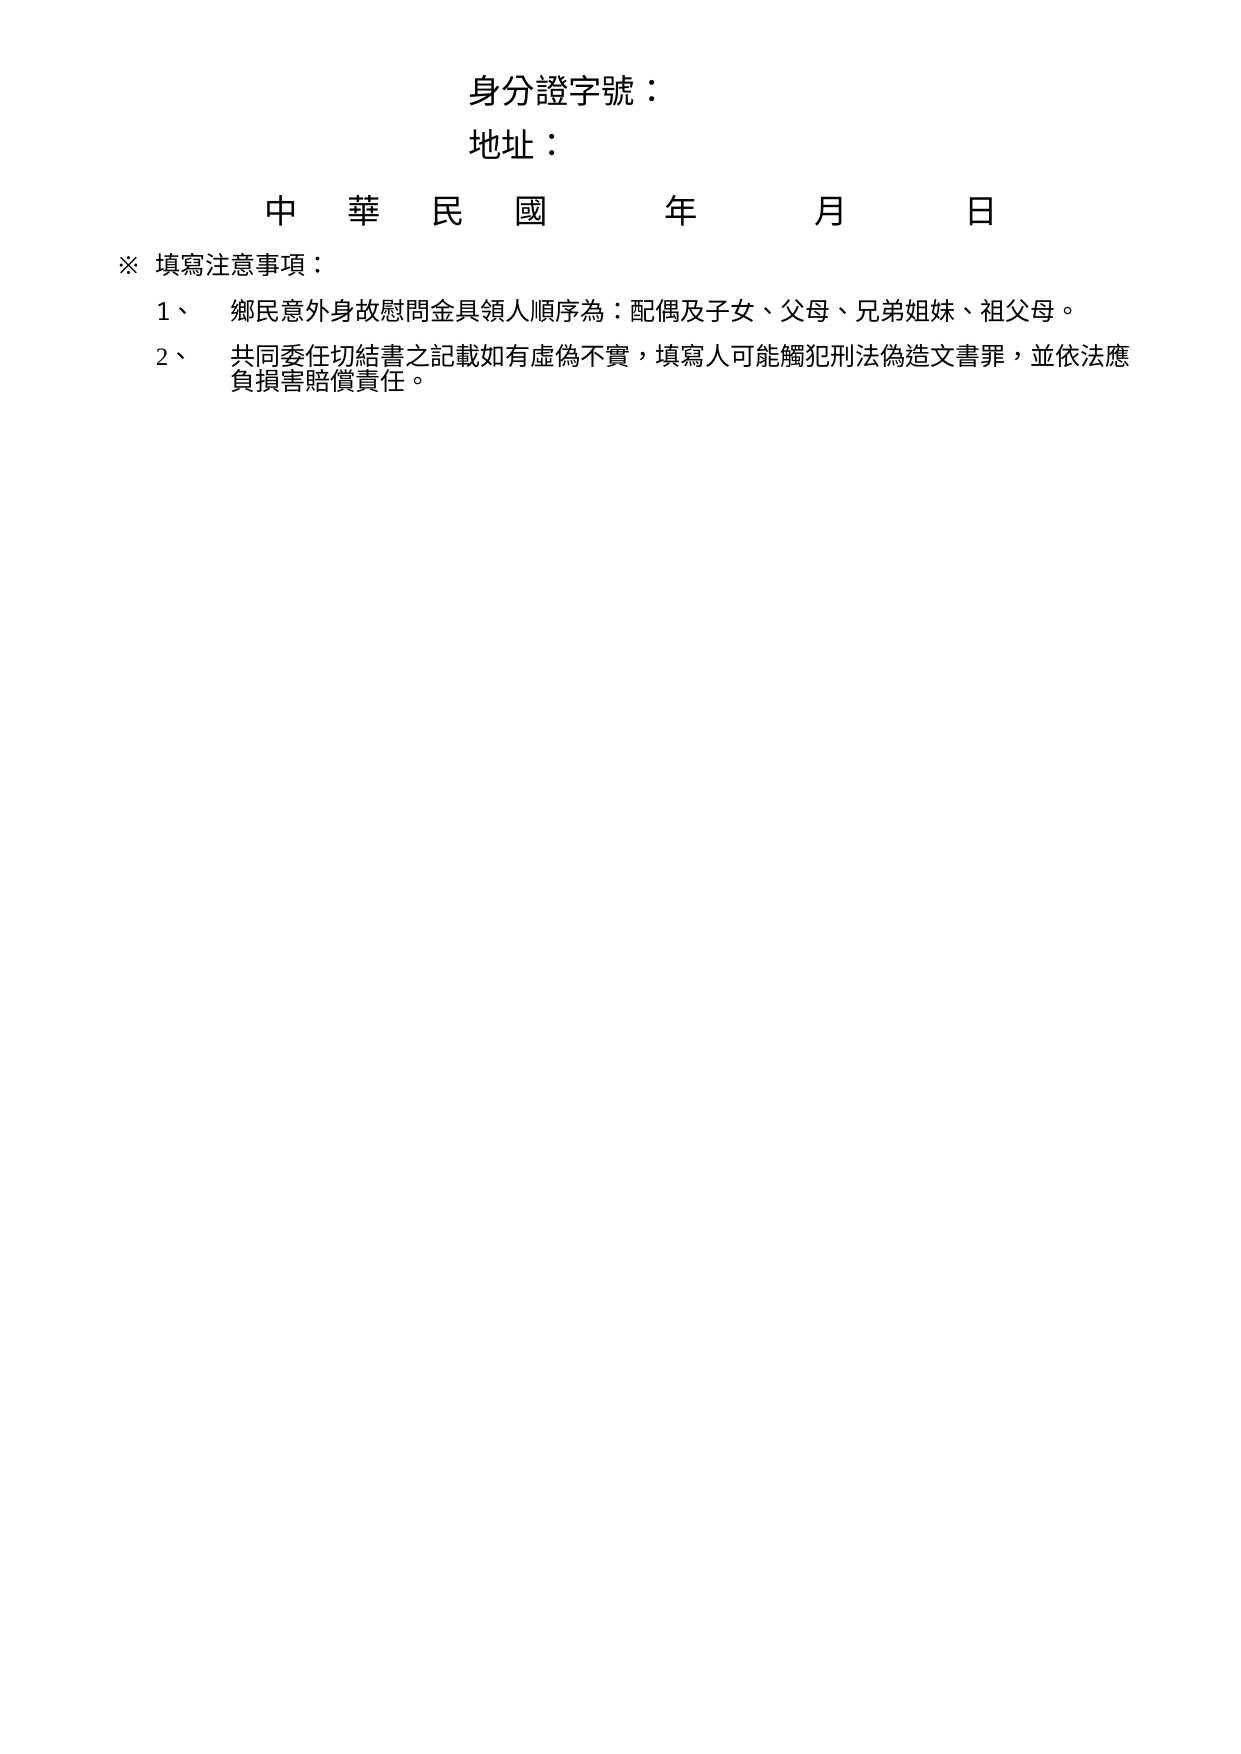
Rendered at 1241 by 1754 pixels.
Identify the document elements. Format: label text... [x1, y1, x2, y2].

list 填寫注意事項： [118, 254, 1144, 279]
text 中 華 民 國 年 月 日 [118, 185, 1144, 233]
list 鄉民意外身故慰問金具領人順序為：配偶及子女、父母、兄弟姐妹、祖父母。 [156, 300, 1144, 325]
list 共同委任切結書之記載如有虛偽不實，填寫人可能觸犯刑法偽造文書罪，並依法應負損害賠償責任。 [156, 346, 1144, 396]
text 地址： [118, 131, 1144, 164]
text 身分證字號： [118, 77, 1144, 110]
